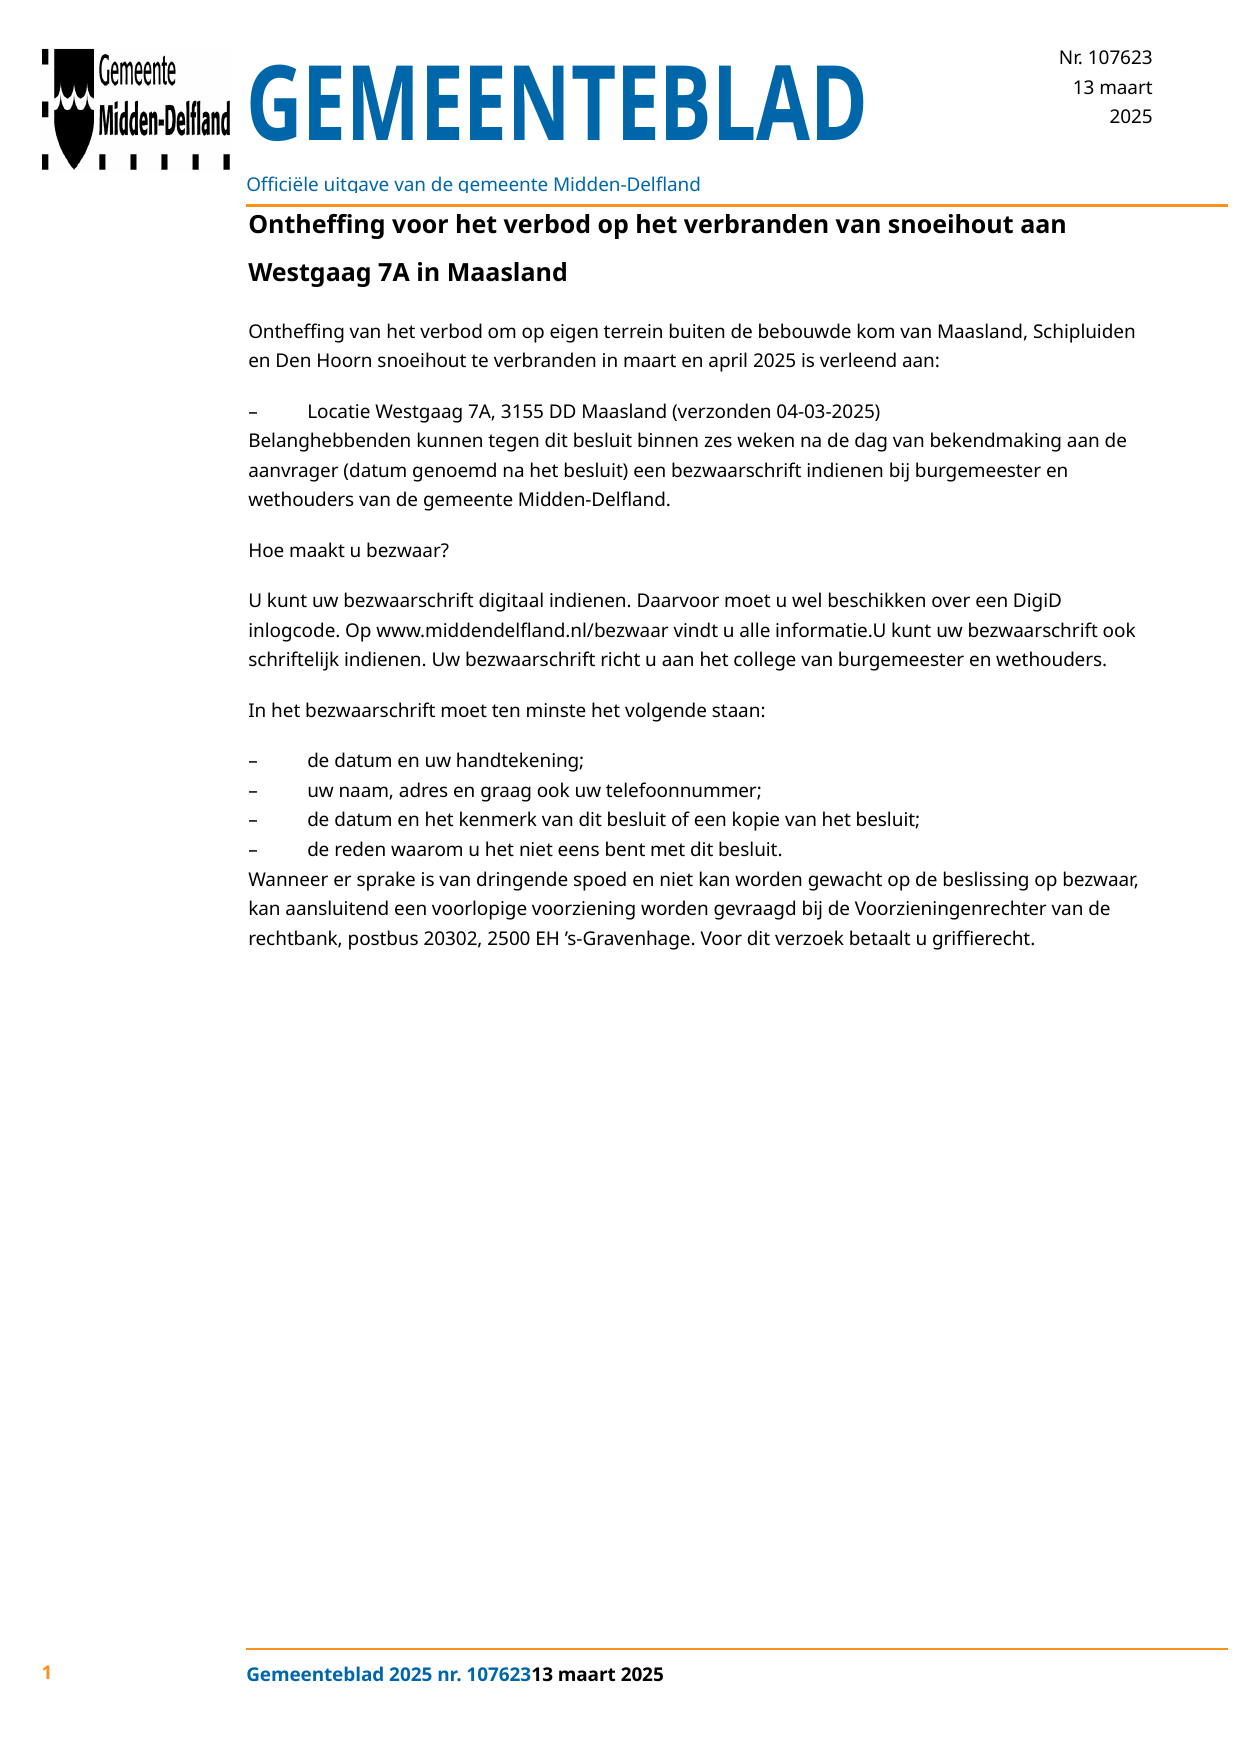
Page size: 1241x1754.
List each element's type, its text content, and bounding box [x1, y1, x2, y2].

text ​Wanneer er sprake is van dringende spoed en niet kan worden gewacht op de beslissing op bezwaar, kan aansluitend een voorlopige voorziening worden gevraagd bij de Voorzieningenrechter van de rechtbank, postbus 20302, 2500 EH ’s-Gravenhage. Voor dit verzoek betaalt u griffierecht. [248, 866, 1152, 951]
list de reden waarom u het niet eens bent met dit besluit. [248, 836, 1152, 862]
text Ontheffing van het verbod om op eigen terrein buiten de bebouwde kom van Maasland, Schipluiden en Den Hoorn snoeihout te verbranden in maart en april 2025 is verleend aan: [248, 318, 1152, 373]
text Ontheffing voor het verbod op het verbranden van snoeihout aan Westgaag 7A in Maasland [248, 207, 1152, 288]
list de datum en het kenmerk van dit besluit of een kopie van het besluit; [248, 807, 1152, 832]
list uw naam, adres en graag ook uw telefoonnummer; [248, 777, 1152, 803]
picture [41, 47, 231, 172]
text Hoe maakt u bezwaar? [248, 537, 1152, 563]
text Belanghebbenden kunnen tegen dit besluit binnen zes weken na de dag van bekendmaking aan de aanvrager (datum genoemd na het besluit) een bezwaarschrift indienen bij burgemeester en wethouders van de gemeente Midden-Delfland. [248, 427, 1152, 512]
list Locatie Westgaag 7A, 3155 DD Maasland (verzonden 04-03-2025) [248, 398, 1152, 424]
list de datum en uw handtekening; [248, 747, 1152, 773]
text In het bezwaarschrift moet ten minste het volgende staan: [248, 697, 1152, 723]
text U kunt uw bezwaarschrift digitaal indienen. Daarvoor moet u wel beschikken over een DigiD inlogcode. Op www.middendelfland.nl/bezwaar vindt u alle informatie.U kunt uw bezwaarschrift ook schriftelijk indienen. Uw bezwaarschrift richt u aan het college van burgemeester en wethouders. [248, 587, 1152, 672]
